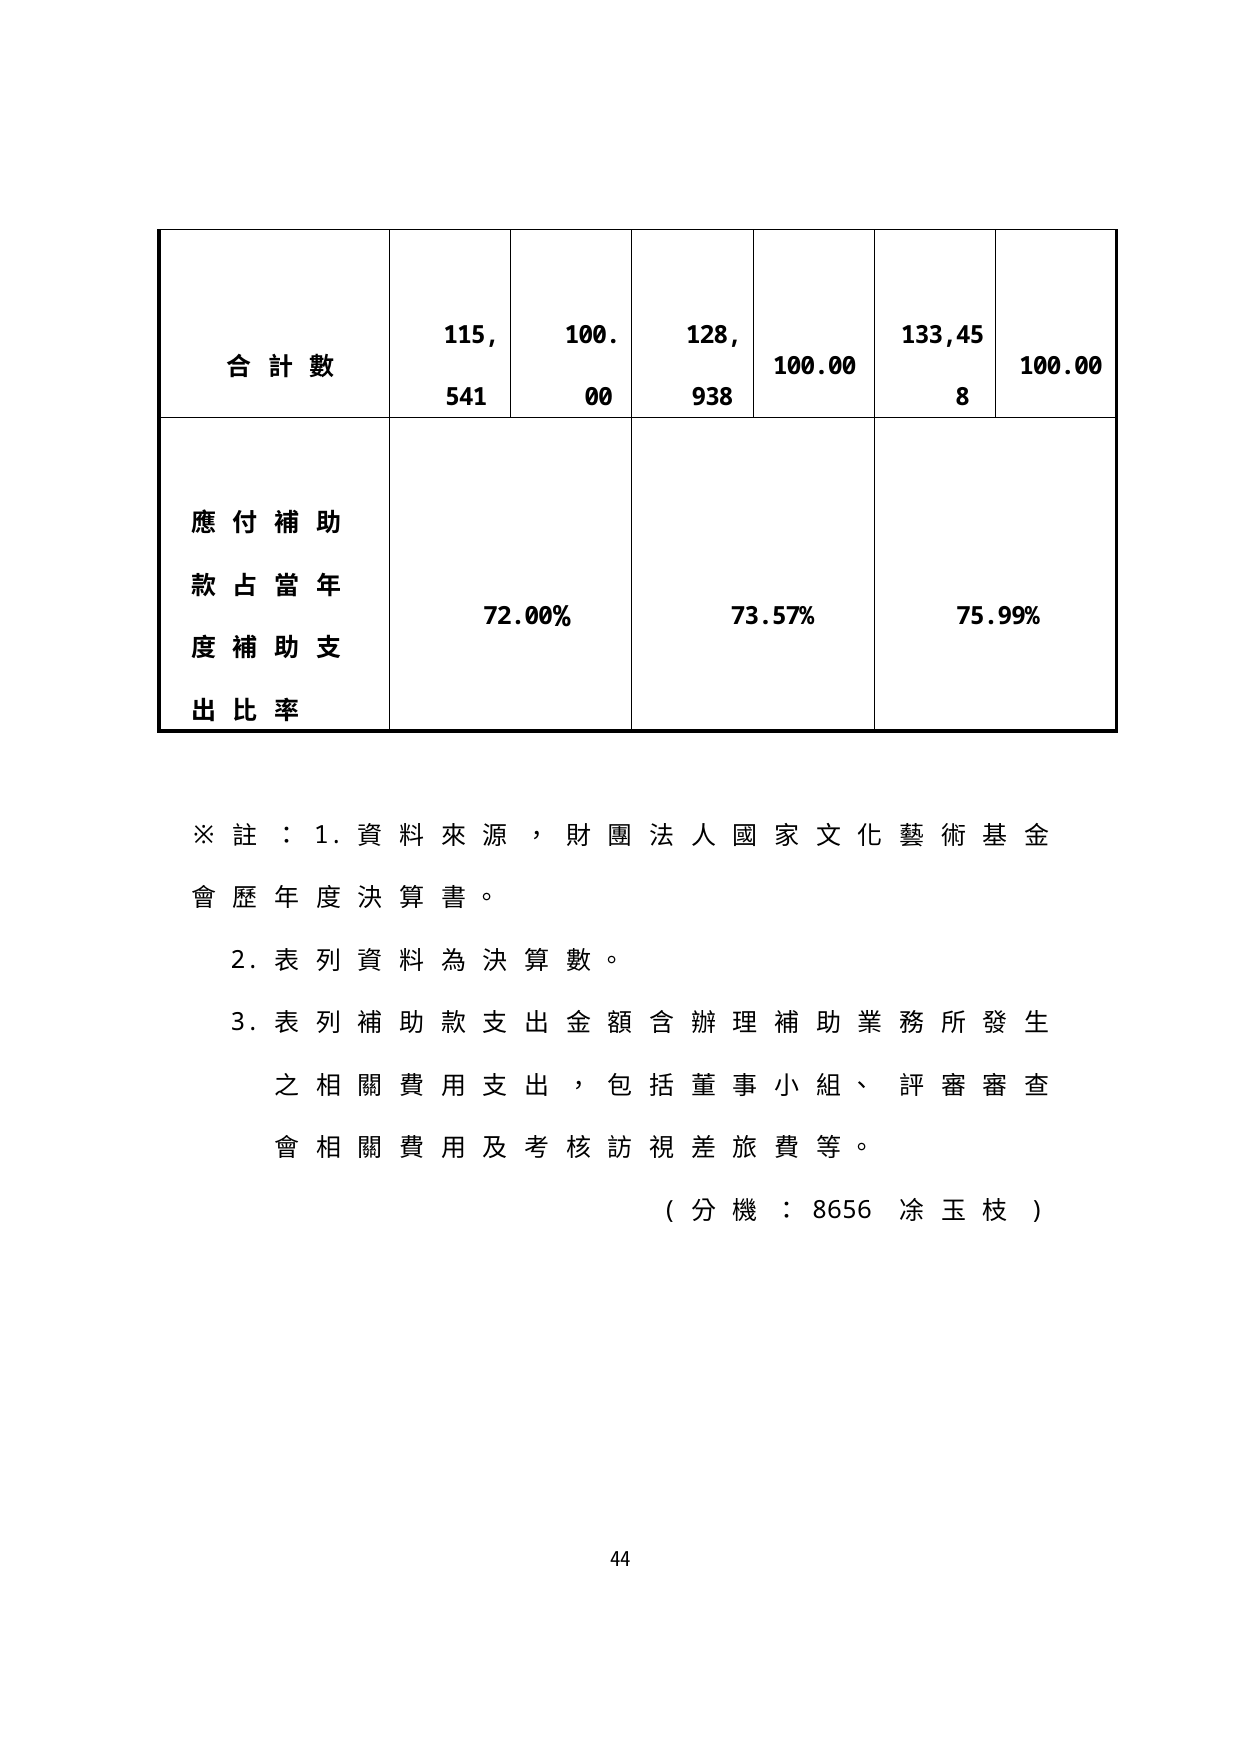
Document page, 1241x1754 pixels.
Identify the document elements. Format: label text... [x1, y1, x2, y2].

table_cell 合計數 [161, 230, 389, 417]
table_cell 100.00 [996, 230, 1115, 417]
table_cell 72.00% [390, 418, 631, 729]
table_cell 應付補助款占當年度補助支出比率 [161, 418, 389, 729]
table_cell 128,938 [632, 230, 753, 417]
table_cell 73.57% [632, 418, 874, 729]
text (分機：8656 凃玉枝) [183, 1167, 1058, 1229]
text 2.表列資料為決算數。 [223, 917, 1058, 979]
table_cell 75.99% [875, 418, 1115, 729]
table_cell 100.00 [754, 230, 874, 417]
table_cell 133,458 [875, 230, 995, 417]
text 3.表列補助款支出金額含辦理補助業務所發生之相關費用支出，包括董事小組、評審審查會相關費用及考核訪視差旅費等。 [223, 979, 1072, 1167]
text ※註：1.資料來源，財團法人國家文化藝術基金會歷年度決算書。 [149, 792, 1058, 917]
table_cell 115,541 [390, 230, 510, 417]
table_cell 100.00 [511, 230, 631, 417]
